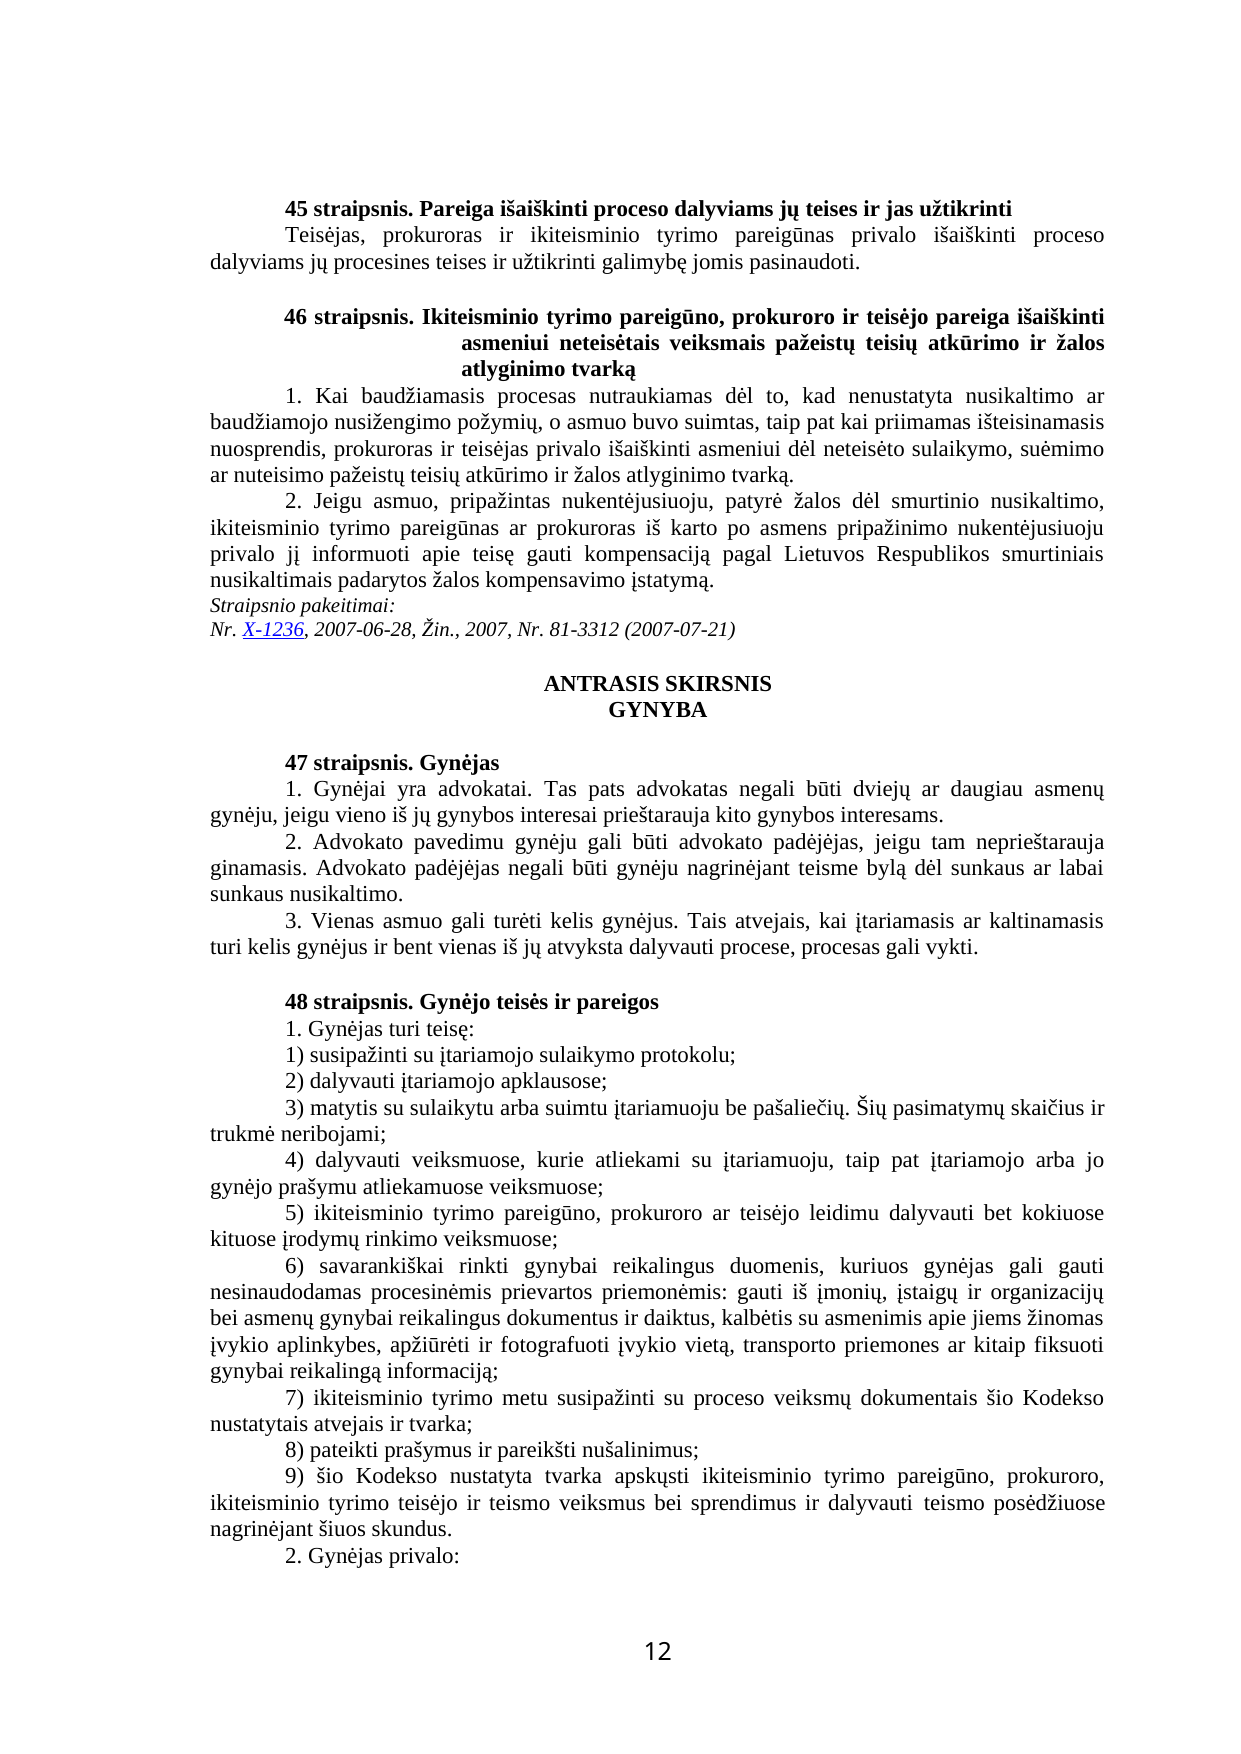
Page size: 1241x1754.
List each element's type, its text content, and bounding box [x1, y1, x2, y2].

text 1. Kai baudžiamasis procesas nutraukiamas dėl to, kad nenustatyta nusikaltimo ar baudžiamojo nusižengimo požymių, o asmuo buvo suimtas, taip pat kai priimamas išteisinamasis nuosprendis, prokuroras ir teisėjas privalo išaiškinti asmeniui dėl neteisėto sulaikymo, suėmimo ar nuteisimo pažeistų teisių atkūrimo ir žalos atlyginimo tvarką. [210, 382, 1106, 487]
text ANTRASIS SKIRSNIS [210, 669, 1106, 696]
text 2. Advokato pavedimu gynėju gali būti advokato padėjėjas, jeigu tam neprieštarauja ginamasis. Advokato padėjėjas negali būti gynėju nagrinėjant teisme bylą dėl sunkaus ar labai sunkaus nusikaltimo. [210, 828, 1106, 907]
text 1. Gynėjas turi teisę: [210, 1014, 1106, 1041]
text 2. Jeigu asmuo, pripažintas nukentėjusiuoju, patyrė žalos dėl smurtinio nusikaltimo, ikiteisminio tyrimo pareigūnas ar prokuroras iš karto po asmens pripažinimo nukentėjusiuoju privalo jį informuoti apie teisę gauti kompensaciją pagal Lietuvos Respublikos smurtiniais nusikaltimais padarytos žalos kompensavimo įstatymą. [210, 487, 1106, 593]
text 3. Vienas asmuo gali turėti kelis gynėjus. Tais atvejais, kai įtariamasis ar kaltinamasis turi kelis gynėjus ir bent vienas iš jų atvyksta dalyvauti procese, procesas gali vykti. [210, 907, 1106, 959]
text 3) matytis su sulaikytu arba suimtu įtariamuoju be pašaliečių. Šių pasimatymų skaičius ir trukmė neribojami; [210, 1094, 1106, 1146]
text 47 straipsnis. Gynėjas [210, 749, 1106, 775]
text 46 straipsnis. Ikiteisminio tyrimo pareigūno, prokuroro ir teisėjo pareiga išaiškinti asmeniui neteisėtais veiksmais pažeistų teisių atkūrimo ir žalos atlyginimo tvarką [284, 303, 1106, 382]
text 48 straipsnis. Gynėjo teisės ir pareigos [210, 988, 1106, 1014]
text 1. Gynėjai yra advokatai. Tas pats advokatas negali būti dviejų ar daugiau asmenų gynėju, jeigu vieno iš jų gynybos interesai prieštarauja kito gynybos interesams. [210, 775, 1106, 828]
text 8) pateikti prašymus ir pareikšti nušalinimus; [210, 1436, 1106, 1463]
text Straipsnio pakeitimai: [210, 593, 1106, 617]
text 9) šio Kodekso nustatyta tvarka apskųsti ikiteisminio tyrimo pareigūno, prokuroro, ikiteisminio tyrimo teisėjo ir teismo veiksmus bei sprendimus ir dalyvauti teismo posėdžiuose nagrinėjant šiuos skundus. [210, 1463, 1106, 1542]
text 2. Gynėjas privalo: [210, 1542, 1106, 1568]
text 1) susipažinti su įtariamojo sulaikymo protokolu; [210, 1041, 1106, 1067]
text Gynyba [210, 696, 1106, 722]
text 5) ikiteisminio tyrimo pareigūno, prokuroro ar teisėjo leidimu dalyvauti bet kokiuose kituose įrodymų rinkimo veiksmuose; [210, 1199, 1106, 1252]
text 2) dalyvauti įtariamojo apklausose; [210, 1067, 1106, 1094]
text 45 straipsnis. Pareiga išaiškinti proceso dalyviams jų teises ir jas užtikrinti [285, 195, 1106, 221]
text 7) ikiteisminio tyrimo metu susipažinti su proceso veiksmų dokumentais šio Kodekso nustatytais atvejais ir tvarka; [210, 1383, 1106, 1436]
text Teisėjas, prokuroras ir ikiteisminio tyrimo pareigūnas privalo išaiškinti proceso dalyviams jų procesines teises ir užtikrinti galimybę jomis pasinaudoti. [210, 221, 1106, 274]
text 4) dalyvauti veiksmuose, kurie atliekami su įtariamuoju, taip pat įtariamojo arba jo gynėjo prašymu atliekamuose veiksmuose; [210, 1146, 1106, 1199]
text Nr. X-1236, 2007-06-28, Žin., 2007, Nr. 81-3312 (2007-07-21) [210, 617, 1106, 641]
text 6) savarankiškai rinkti gynybai reikalingus duomenis, kuriuos gynėjas gali gauti nesinaudodamas procesinėmis prievartos priemonėmis: gauti iš įmonių, įstaigų ir organizacijų bei asmenų gynybai reikalingus dokumentus ir daiktus, kalbėtis su asmenimis apie jiems žinomas įvykio aplinkybes, apžiūrėti ir fotografuoti įvykio vietą, transporto priemones ar kitaip fiksuoti gynybai reikalingą informaciją; [210, 1252, 1106, 1383]
